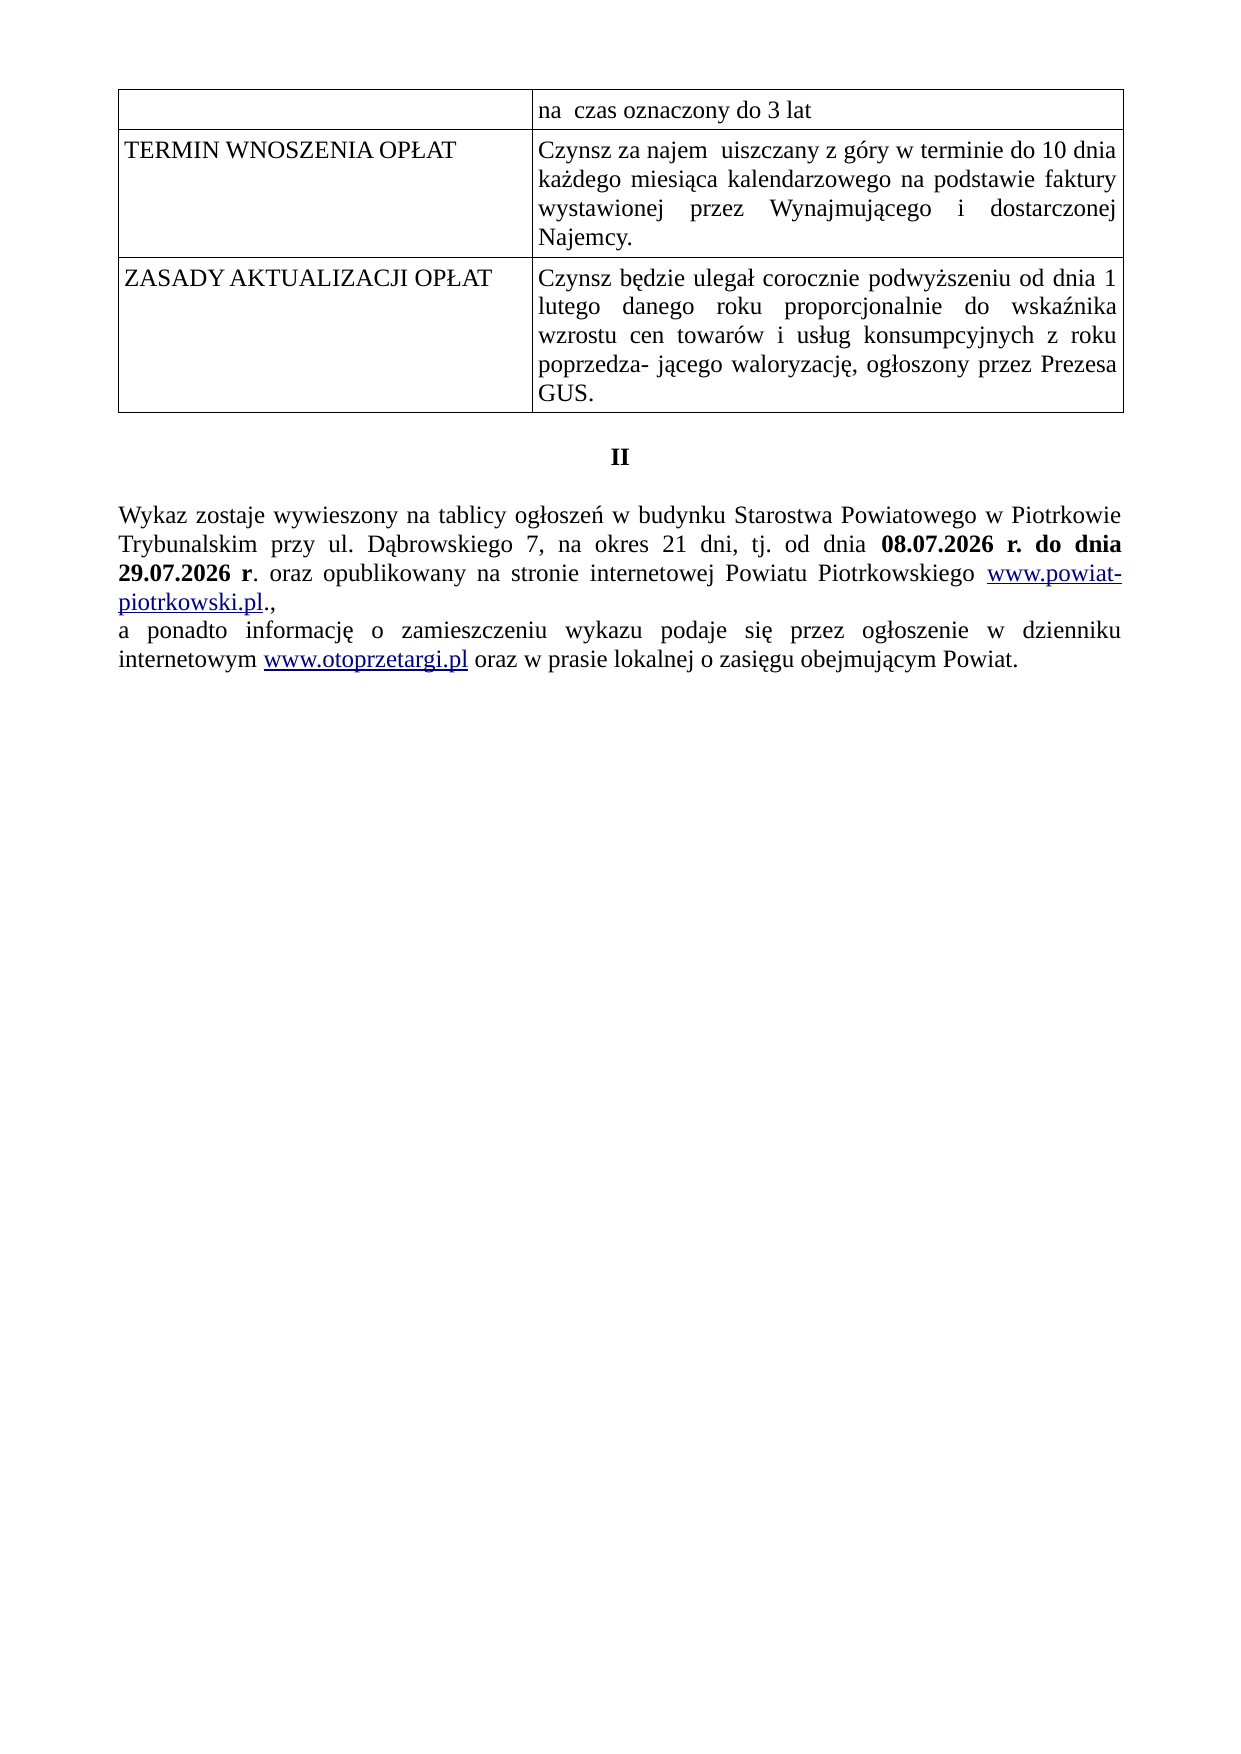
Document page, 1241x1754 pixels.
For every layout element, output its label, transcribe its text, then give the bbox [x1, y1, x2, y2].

table_cell Czynsz za najem uiszczany z góry w terminie do 10 dnia każdego miesiąca kalendarzowego na podstawie faktury wystawionej przez Wynajmującego i dostarczonej Najemcy. [533, 130, 1123, 256]
table_cell na czas oznaczony do 3 lat [533, 90, 1123, 129]
table_cell Czynsz będzie ulegał corocznie podwyższeniu od dnia 1 lutego danego roku proporcjonalnie do wskaźnika wzrostu cen towarów i usług konsumpcyjnych z roku poprzedza- jącego waloryzację, ogłoszony przez Prezesa GUS. [533, 258, 1123, 412]
text Wykaz zostaje wywieszony na tablicy ogłoszeń w budynku Starostwa Powiatowego w Piotrkowie Trybunalskim przy ul. Dąbrowskiego 7, na okres 21 dni, tj. od dnia 08.07.2026 r. do dnia 29.07.2026 r. oraz opublikowany na stronie internetowej Powiatu Piotrkowskiego www.powiat-piotrkowski.pl., a ponadto informację o zamieszczeniu wykazu podaje się przez ogłoszenie w dzienniku internetowym www.otoprzetargi.pl oraz w prasie lokalnej o zasięgu obejmującym Powiat. [118, 500, 1122, 673]
table_cell [119, 90, 532, 129]
text II [118, 442, 1122, 471]
table_cell TERMIN WNOSZENIA OPŁAT [119, 130, 532, 256]
table_cell ZASADY AKTUALIZACJI OPŁAT [119, 258, 532, 412]
